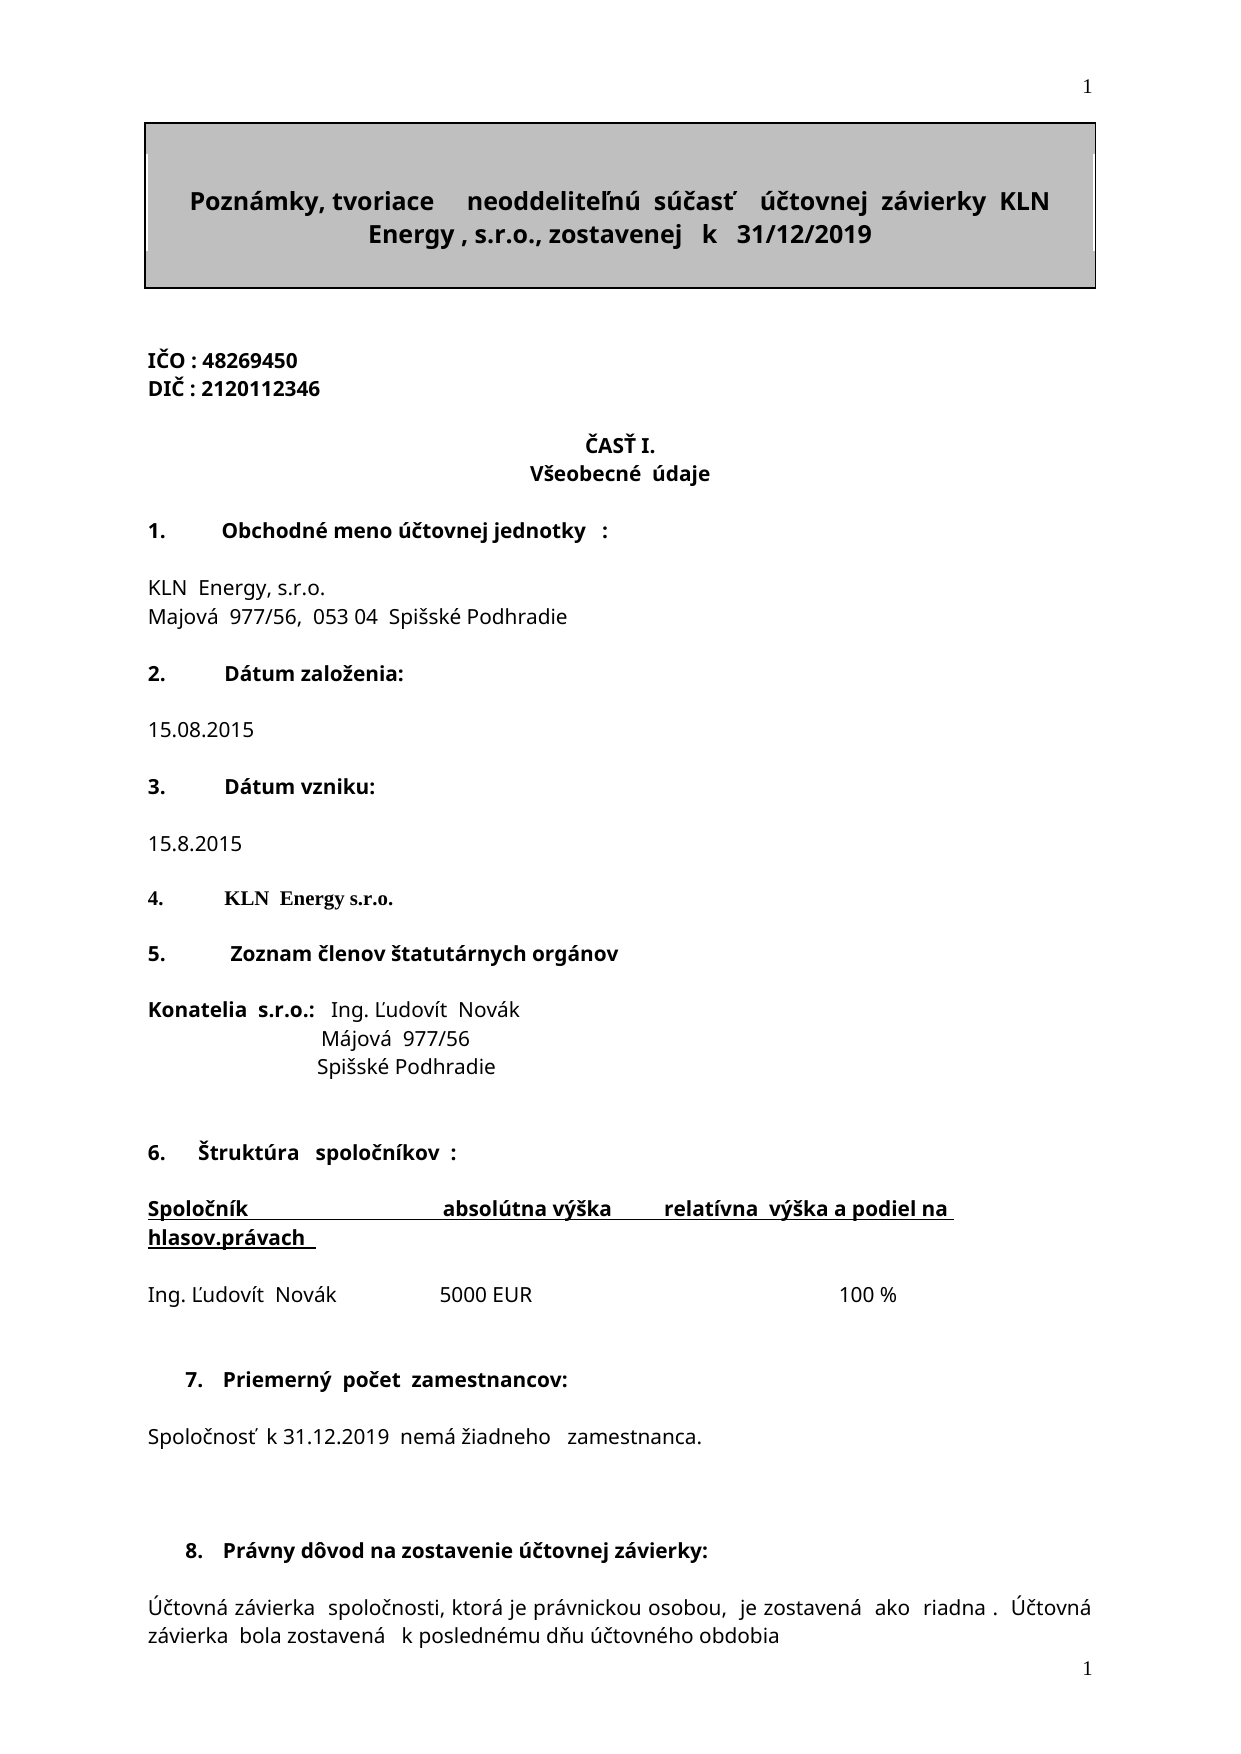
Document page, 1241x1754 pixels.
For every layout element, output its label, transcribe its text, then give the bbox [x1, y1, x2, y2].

text Májová 977/56 [148, 1024, 1093, 1052]
text Konatelia s.r.o.: Ing. Ľudovít Novák [148, 996, 1093, 1024]
text IČO : 48269450 [148, 346, 1093, 374]
list KLN Energy s.r.o. [148, 886, 1093, 910]
text DIČ : 2120112346 [148, 374, 1093, 403]
text Účtovná závierka spoločnosti, ktorá je právnickou osobou, je zostavená ako riadna . Účtovná závierka bola zostavená k poslednému dňu účtovného obdobia [148, 1593, 1093, 1649]
text KLN Energy, s.r.o. [148, 573, 1093, 602]
subtitle Spoločník absolútna výška relatívna výška a podiel na hlasov.právach [148, 1194, 1093, 1251]
text ČASŤ I. [148, 431, 1093, 459]
text Spoločnosť k 31.12.2019 nemá žiadneho zamestnanca. [148, 1422, 1093, 1451]
text 6. Štruktúra spoločníkov : [148, 1138, 1093, 1166]
text Majová 977/56, 053 04 Spišské Podhradie [148, 602, 1093, 630]
text 15.08.2015 [148, 716, 1093, 744]
list Právny dôvod na zostavenie účtovnej závierky: [185, 1536, 1093, 1564]
text Ing. Ľudovít Novák 5000 EUR 100 % [148, 1280, 1093, 1308]
list Priemerný počet zamestnancov: [185, 1365, 1093, 1394]
text Poznámky, tvoriace neoddeliteľnú súčasť účtovnej závierky KLN Energy , s.r.o., zostavenej k 31/12/2019 [148, 183, 1093, 248]
text 5. Zoznam členov štatutárnych orgánov [148, 939, 1093, 967]
text Spišské Podhradie [295, 1052, 1093, 1081]
text Všeobecné údaje [148, 459, 1093, 488]
text 15.8.2015 [148, 829, 1093, 858]
list Dátum založenia: [148, 659, 1093, 687]
list Dátum vzniku: [148, 772, 1093, 801]
text 1. Obchodné meno účtovnej jednotky : [148, 516, 1093, 545]
